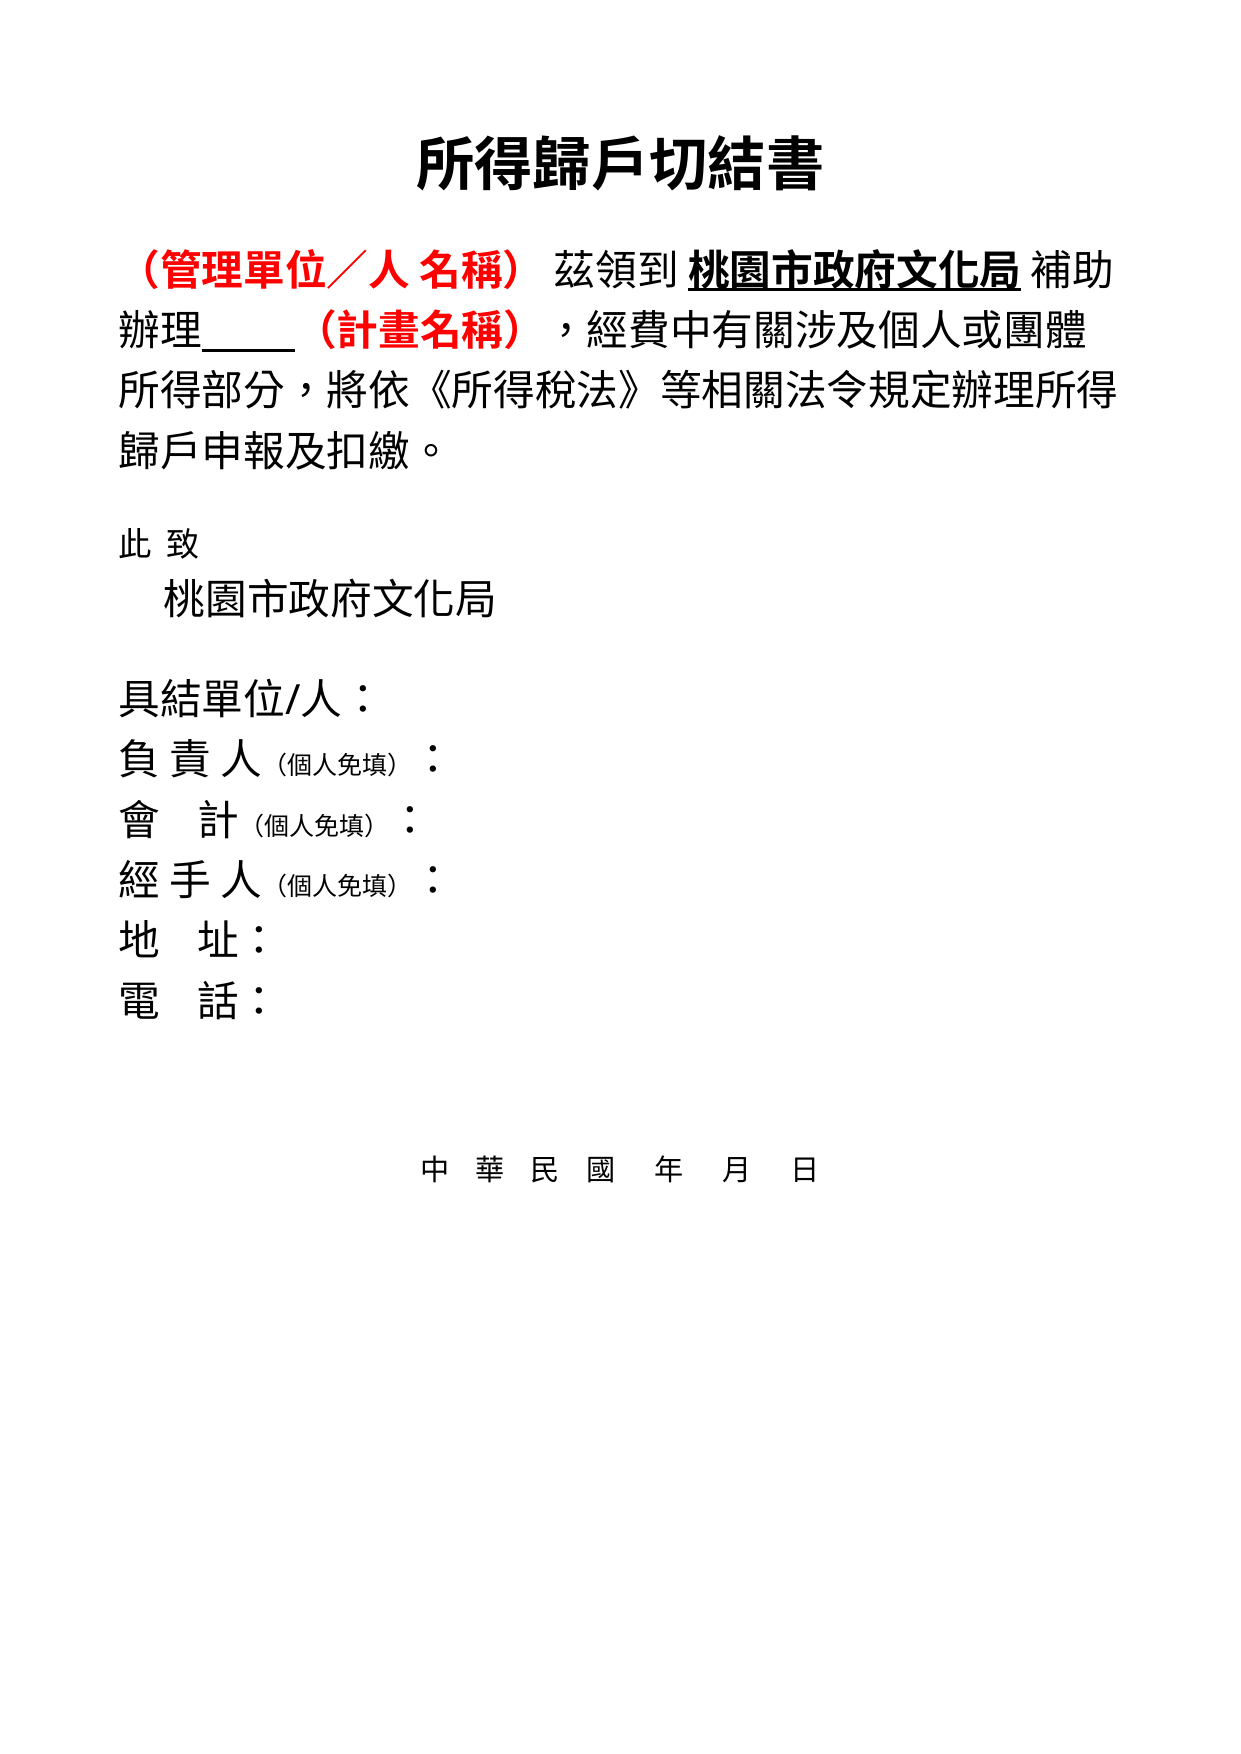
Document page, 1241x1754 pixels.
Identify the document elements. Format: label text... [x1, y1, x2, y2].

text 中 華 民 國 年 月 日 [118, 1147, 1122, 1189]
text 此 致 [118, 518, 1122, 566]
text 具結單位/人： [118, 666, 1122, 726]
text 會 計（個人免填）： [118, 787, 1122, 847]
text 所得歸戶切結書 [118, 118, 1122, 203]
text 電 話： [118, 968, 1122, 1028]
text （管理單位／人 名稱） 茲領到 桃園市政府文化局 補助辦理 （計畫名稱），經費中有關涉及個人或團體所得部分，將依《所得稅法》等相關法令規定辦理所得歸戶申報及扣繳。 [118, 237, 1122, 478]
text 地 址： [118, 907, 1122, 968]
text 桃園市政府文化局 [118, 566, 1122, 626]
text 經 手 人（個人免填）： [118, 847, 1122, 907]
text 負 責 人（個人免填）： [118, 726, 1122, 787]
